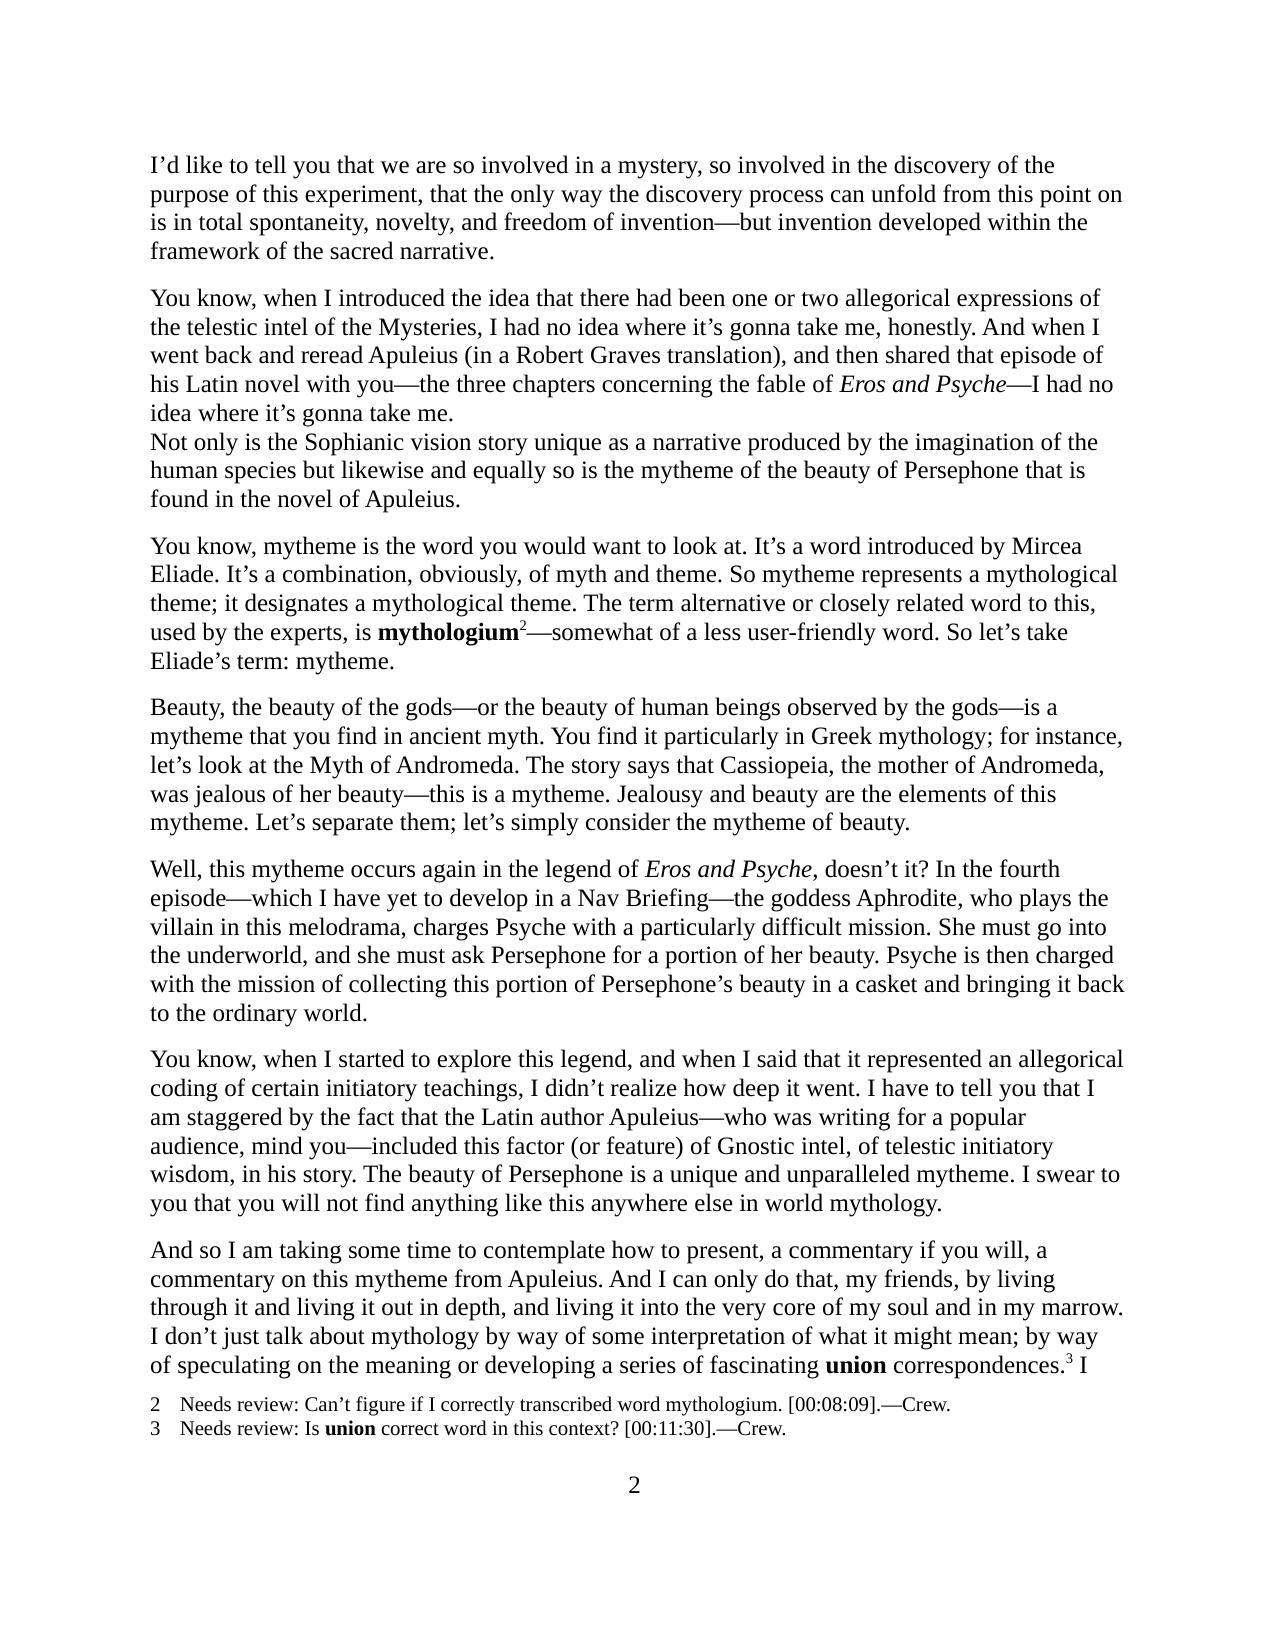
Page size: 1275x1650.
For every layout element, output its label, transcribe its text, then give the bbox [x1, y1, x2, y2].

text You know, mytheme is the word you would want to look at. It’s a word introduced by Mircea Eliade. It’s a combination, obviously, of myth and theme. So mytheme represents a mythological theme; it designates a mythological theme. The term alternative or closely related word to this, used by the experts, is mythologium—somewhat of a less user-friendly word. So let’s take Eliade’s term: mytheme. [150, 531, 1125, 674]
text Well, this mytheme occurs again in the legend of Eros and Psyche, doesn’t it? In the fourth episode—which I have yet to develop in a Nav Briefing—the goddess Aphrodite, who plays the villain in this melodrama, charges Psyche with a particularly difficult mission. She must go into the underworld, and she must ask Persephone for a portion of her beauty. Psyche is then charged with the mission of collecting this portion of Persephone’s beauty in a casket and bringing it back to the ordinary world. [150, 854, 1125, 1027]
text Beauty, the beauty of the gods—or the beauty of human beings observed by the gods—is a mytheme that you find in ancient myth. You find it particularly in Greek mythology; for instance, let’s look at the Myth of Andromeda. The story says that Cassiopeia, the mother of Andromeda, was jealous of her beauty—this is a mytheme. Jealousy and beauty are the elements of this mytheme. Let’s separate them; let’s simply consider the mytheme of beauty. [150, 692, 1125, 836]
text Needs review: Is union correct word in this context? [00:11:30].—Crew. [150, 1416, 1125, 1440]
text And so I am taking some time to contemplate how to present, a commentary if you will, a commentary on this mytheme from Apuleius. And I can only do that, my friends, by living through it and living it out in depth, and living it into the very core of my soul and in my marrow. I don’t just talk about mythology by way of some interpretation of what it might mean; by way of speculating on the meaning or developing a series of fascinating union correspondences. I can’t do that; it’s not my pleasure to do that; I don’t do that—I’m qualified to do otherwise. [150, 1235, 1125, 1379]
text I’d like to tell you that we are so involved in a mystery, so involved in the discovery of the purpose of this experiment, that the only way the discovery process can unfold from this point on is in total spontaneity, novelty, and freedom of invention—but invention developed within the framework of the sacred narrative. [150, 150, 1125, 265]
text You know, when I started to explore this legend, and when I said that it represented an allegorical coding of certain initiatory teachings, I didn’t realize how deep it went. I have to tell you that I am staggered by the fact that the Latin author Apuleius—who was writing for a popular audience, mind you—included this factor (or feature) of Gnostic intel, of telestic initiatory wisdom, in his story. The beauty of Persephone is a unique and unparalleled mytheme. I swear to you that you will not find anything like this anywhere else in world mythology. [150, 1044, 1125, 1217]
text You know, when I introduced the idea that there had been one or two allegorical expressions of the telestic intel of the Mysteries, I had no idea where it’s gonna take me, honestly. And when I went back and reread Apuleius (in a Robert Graves translation), and then shared that episode of his Latin novel with you—the three chapters concerning the fable of Eros and Psyche—I had no idea where it’s gonna take me. Not only is the Sophianic vision story unique as a narrative produced by the imagination of the human species but likewise and equally so is the mytheme of the beauty of Persephone that is found in the novel of Apuleius. [150, 283, 1125, 513]
text Needs review: Can’t figure if I correctly transcribed word mythologium. [00:08:09].—Crew. [150, 1392, 1125, 1416]
